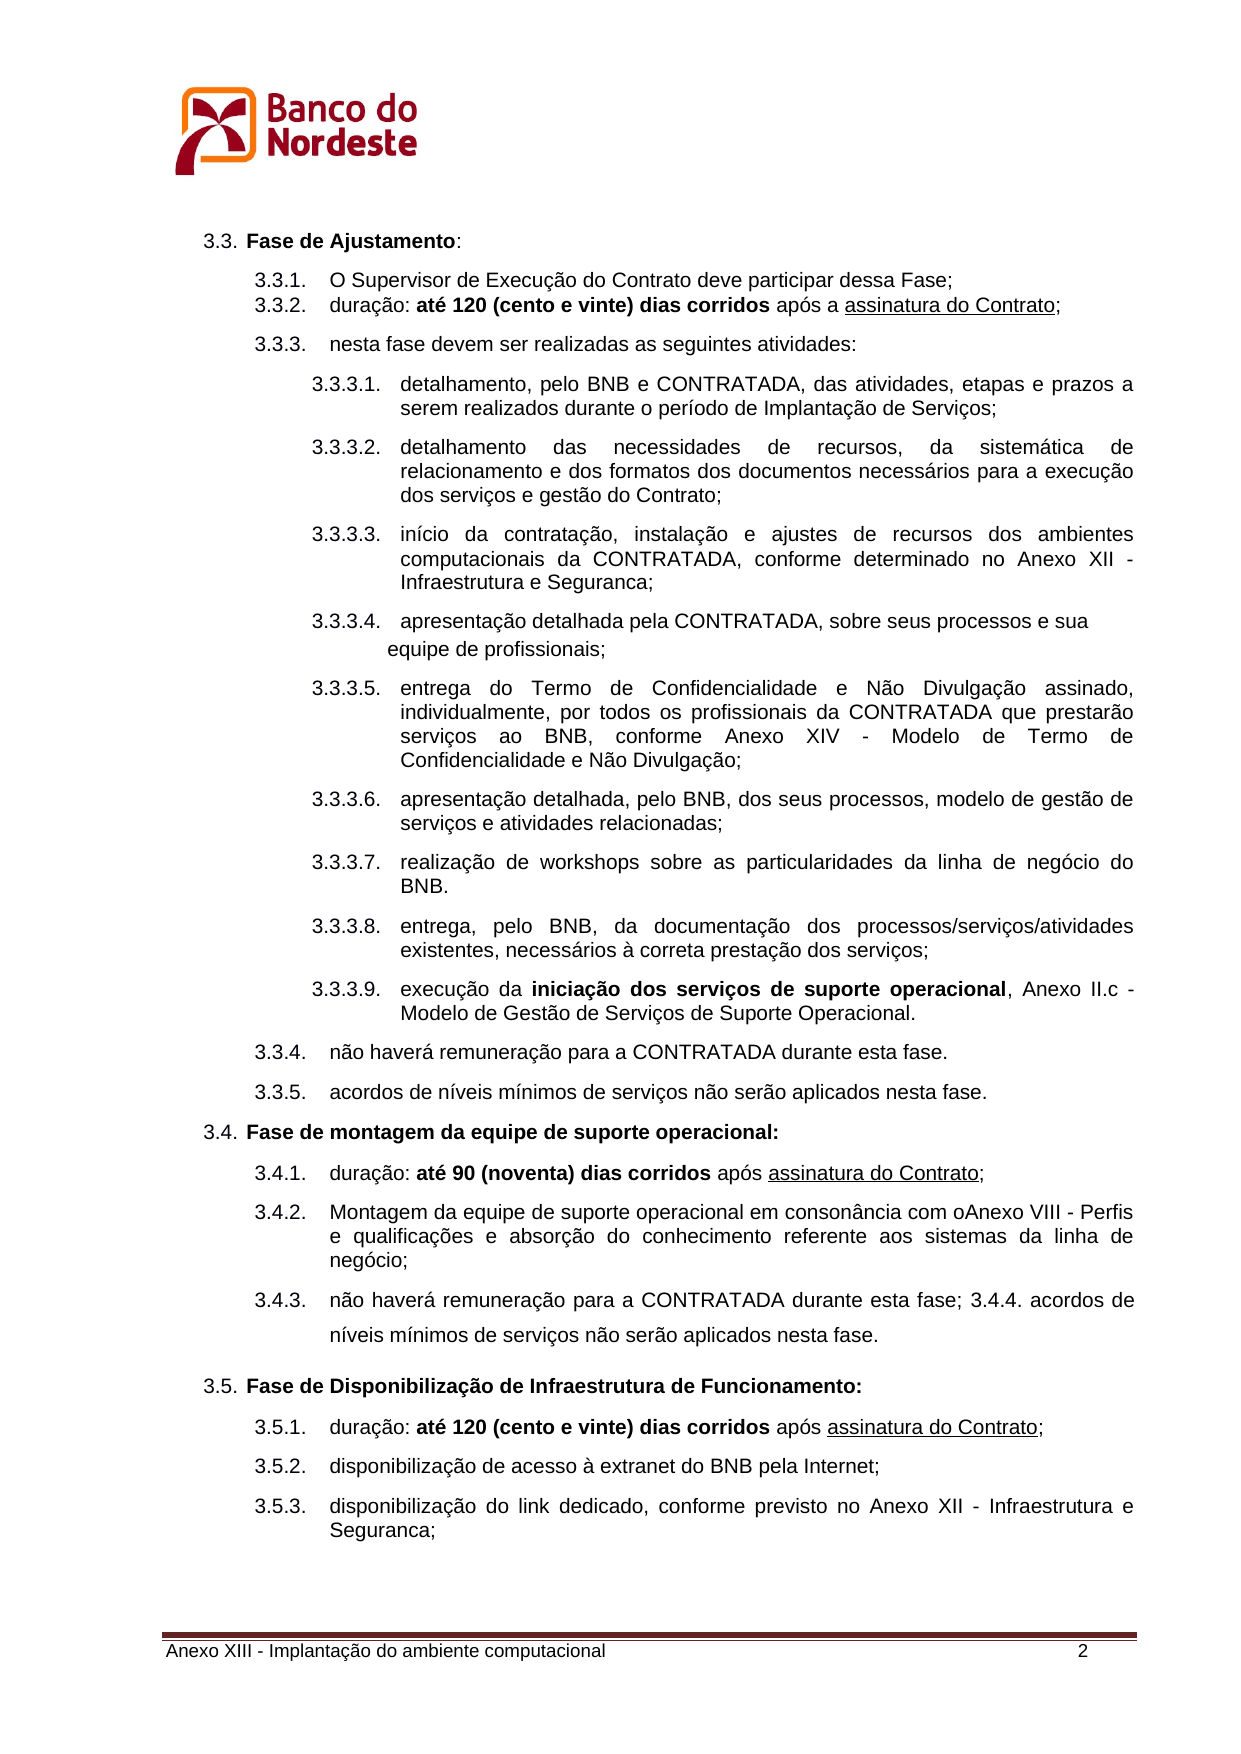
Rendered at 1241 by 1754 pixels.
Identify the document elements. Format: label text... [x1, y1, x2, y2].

list detalhamento das necessidades de recursos, da sistemática de relacionamento e dos formatos dos documentos necessários para a execução dos serviços e gestão do Contrato; [312, 436, 1135, 507]
list O Supervisor de Execução do Contrato deve participar dessa Fase; [254, 269, 1135, 293]
list duração: até 90 (noventa) dias corridos após assinatura do Contrato; [254, 1160, 1135, 1184]
list disponibilização do link dedicado, conforme previsto no Anexo XII - Infraestrutura e Seguranca; [254, 1494, 1135, 1542]
picture [165, 76, 424, 183]
list início da contratação, instalação e ajustes de recursos dos ambientes computacionais da CONTRATADA, conforme determinado no Anexo XII - Infraestrutura e Seguranca; [312, 523, 1135, 594]
list detalhamento, pelo BNB e CONTRATADA, das atividades, etapas e prazos a serem realizados durante o período de Implantação de Serviços; [312, 372, 1135, 420]
list Fase de montagem da equipe de suporte operacional: [203, 1120, 1135, 1144]
list apresentação detalhada pela CONTRATADA, sobre seus processos e sua [312, 610, 1135, 634]
list acordos de níveis mínimos de serviços não serão aplicados nesta fase. [254, 1081, 1135, 1104]
list Fase de Ajustamento: [203, 229, 1135, 253]
list duração: até 120 (cento e vinte) dias corridos após a assinatura do Contrato; [254, 293, 1135, 317]
list Montagem da equipe de suporte operacional em consonância com oAnexo VIII - Perfis e qualificações e absorção do conhecimento referente aos sistemas da linha de negócio; [254, 1201, 1135, 1272]
list execução da iniciação dos serviços de suporte operacional, Anexo II.c - Modelo de Gestão de Serviços de Suporte Operacional. [312, 978, 1135, 1025]
list entrega, pelo BNB, da documentação dos processos/serviços/atividades existentes, necessários à correta prestação dos serviços; [312, 914, 1135, 962]
list Fase de Disponibilização de Infraestrutura de Funcionamento: [203, 1374, 1135, 1398]
list apresentação detalhada, pelo BNB, dos seus processos, modelo de gestão de serviços e atividades relacionadas; [312, 788, 1135, 835]
list realização de workshops sobre as particularidades da linha de negócio do BNB. [312, 851, 1135, 898]
list entrega do Termo de Confidencialidade e Não Divulgação assinado, individualmente, por todos os profissionais da CONTRATADA que prestarão serviços ao BNB, conforme Anexo XIV - Modelo de Termo de Confidencialidade e Não Divulgação; [312, 677, 1135, 772]
text equipe de profissionais; [387, 637, 1135, 661]
list disponibilização de acesso à extranet do BNB pela Internet; [254, 1455, 1135, 1478]
list não haverá remuneração para a CONTRATADA durante esta fase; 3.4.4. acordos de níveis mínimos de serviços não serão aplicados nesta fase. [254, 1288, 1135, 1347]
list duração: até 120 (cento e vinte) dias corridos após assinatura do Contrato; [254, 1414, 1135, 1438]
list nesta fase devem ser realizadas as seguintes atividades: [254, 333, 1135, 357]
list não haverá remuneração para a CONTRATADA durante esta fase. [254, 1041, 1135, 1064]
